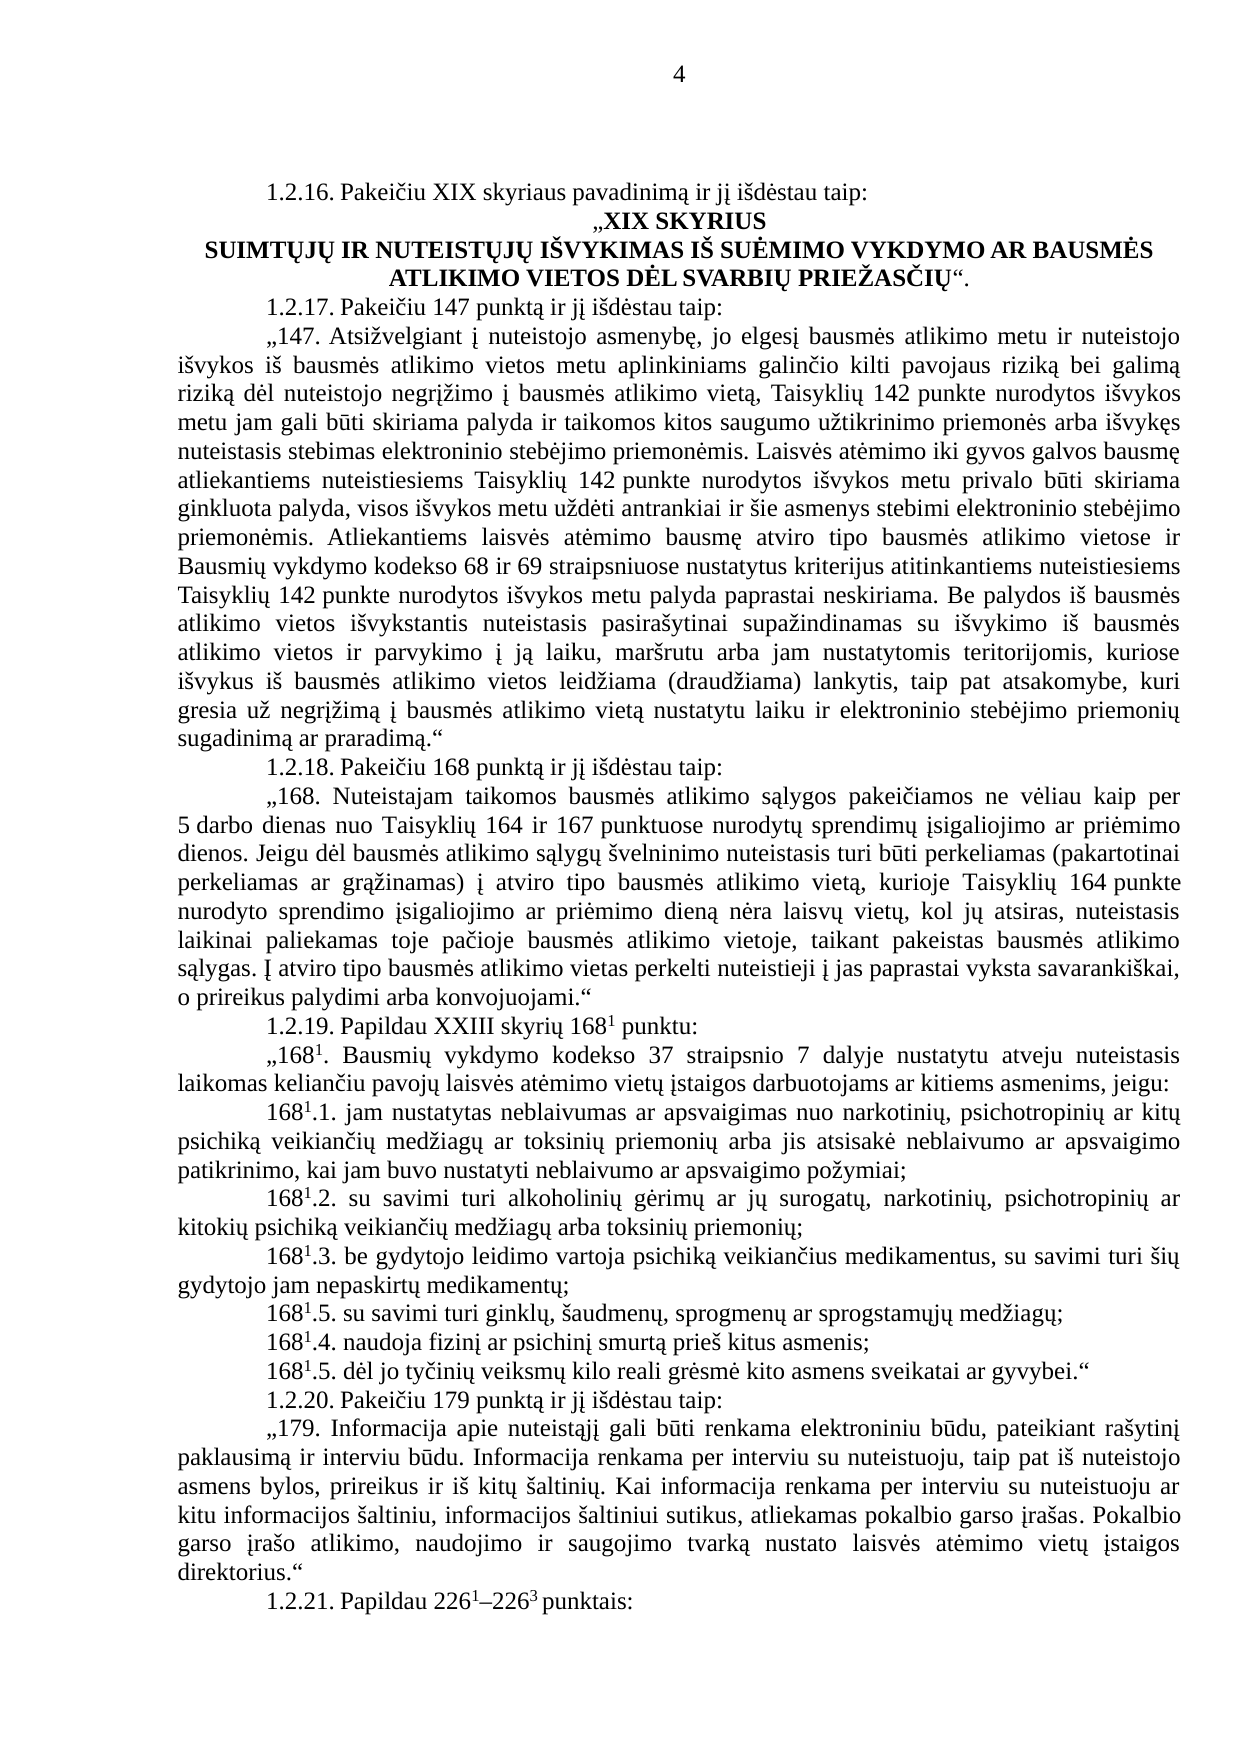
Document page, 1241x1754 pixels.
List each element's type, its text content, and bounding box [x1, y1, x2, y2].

text 1.2.16. Pakeičiu XIX skyriaus pavadinimą ir jį išdėstau taip: [252, 177, 1181, 206]
text „XIX SKYRIUS [177, 206, 1181, 235]
text 1.2.18. Pakeičiu 168 punktą ir jį išdėstau taip: [252, 752, 1181, 781]
text „179. Informacija apie nuteistąjį gali būti renkama elektroniniu būdu, pateikiant rašytinį paklausimą ir interviu būdu. Informacija renkama per interviu su nuteistuoju, taip pat iš nuteistojo asmens bylos, prireikus ir iš kitų šaltinių. Kai informacija renkama per interviu su nuteistuoju ar kitu informacijos šaltiniu, informacijos šaltiniui sutikus, atliekamas pokalbio garso įrašas. Pokalbio garso įrašo atlikimo, naudojimo ir saugojimo tvarką nustato laisvės atėmimo vietų įstaigos direktorius.“ [177, 1413, 1181, 1586]
text 1.2.21. Papildau 2261–2263 punktais: [252, 1586, 1181, 1615]
text SUIMTŲJŲ IR NUTEISTŲJŲ IŠVYKIMAS IŠ SUĖMIMO VYKDYMO AR BAUSMĖS ATLIKIMO VIETOS DĖL SVARBIŲ PRIEŽASČIŲ“. [177, 235, 1181, 292]
text 1681.1. jam nustatytas neblaivumas ar apsvaigimas nuo narkotinių, psichotropinių ar kitų psichiką veikiančių medžiagų ar toksinių priemonių arba jis atsisakė neblaivumo ar apsvaigimo patikrinimo, kai jam buvo nustatyti neblaivumo ar apsvaigimo požymiai; [177, 1097, 1181, 1183]
text 1681.5. su savimi turi ginklų, šaudmenų, sprogmenų ar sprogstamųjų medžiagų; [177, 1298, 1181, 1327]
text 1681.2. su savimi turi alkoholinių gėrimų ar jų surogatų, narkotinių, psichotropinių ar kitokių psichiką veikiančių medžiagų arba toksinių priemonių; [177, 1183, 1181, 1241]
text 1.2.17. Pakeičiu 147 punktą ir jį išdėstau taip: [252, 292, 1181, 321]
text „147. Atsižvelgiant į nuteistojo asmenybę, jo elgesį bausmės atlikimo metu ir nuteistojo išvykos iš bausmės atlikimo vietos metu aplinkiniams galinčio kilti pavojaus riziką bei galimą riziką dėl nuteistojo negrįžimo į bausmės atlikimo vietą, Taisyklių 142 punkte nurodytos išvykos metu jam gali būti skiriama palyda ir taikomos kitos saugumo užtikrinimo priemonės arba išvykęs nuteistasis stebimas elektroninio stebėjimo priemonėmis. Laisvės atėmimo iki gyvos galvos bausmę atliekantiems nuteistiesiems Taisyklių 142 punkte nurodytos išvykos metu privalo būti skiriama ginkluota palyda, visos išvykos metu uždėti antrankiai ir šie asmenys stebimi elektroninio stebėjimo priemonėmis. Atliekantiems laisvės atėmimo bausmę atviro tipo bausmės atlikimo vietose ir Bausmių vykdymo kodekso 68 ir 69 straipsniuose nustatytus kriterijus atitinkantiems nuteistiesiems Taisyklių 142 punkte nurodytos išvykos metu palyda paprastai neskiriama. Be palydos iš bausmės atlikimo vietos išvykstantis nuteistasis pasirašytinai supažindinamas su išvykimo iš bausmės atlikimo vietos ir parvykimo į ją laiku, maršrutu arba jam nustatytomis teritorijomis, kuriose išvykus iš bausmės atlikimo vietos leidžiama (draudžiama) lankytis, taip pat atsakomybe, kuri gresia už negrįžimą į bausmės atlikimo vietą nustatytu laiku ir elektroninio stebėjimo priemonių sugadinimą ar praradimą.“ [177, 321, 1181, 752]
text „1681. Bausmių vykdymo kodekso 37 straipsnio 7 dalyje nustatytu atveju nuteistasis laikomas keliančiu pavojų laisvės atėmimo vietų įstaigos darbuotojams ar kitiems asmenims, jeigu: [177, 1040, 1181, 1097]
text „168. Nuteistajam taikomos bausmės atlikimo sąlygos pakeičiamos ne vėliau kaip per 5 darbo dienas nuo Taisyklių 164 ir 167 punktuose nurodytų sprendimų įsigaliojimo ar priėmimo dienos. Jeigu dėl bausmės atlikimo sąlygų švelninimo nuteistasis turi būti perkeliamas (pakartotinai perkeliamas ar grąžinamas) į atviro tipo bausmės atlikimo vietą, kurioje Taisyklių 164 punkte nurodyto sprendimo įsigaliojimo ar priėmimo dieną nėra laisvų vietų, kol jų atsiras, nuteistasis laikinai paliekamas toje pačioje bausmės atlikimo vietoje, taikant pakeistas bausmės atlikimo sąlygas. Į atviro tipo bausmės atlikimo vietas perkelti nuteistieji į jas paprastai vyksta savarankiškai, o prireikus palydimi arba konvojuojami.“ [177, 781, 1181, 1011]
text 1.2.20. Pakeičiu 179 punktą ir jį išdėstau taip: [252, 1385, 1181, 1413]
text 1681.4. naudoja fizinį ar psichinį smurtą prieš kitus asmenis; [177, 1327, 1181, 1356]
text 1.2.19. Papildau XXIII skyrių 1681 punktu: [252, 1011, 1181, 1040]
text 1681.3. be gydytojo leidimo vartoja psichiką veikiančius medikamentus, su savimi turi šių gydytojo jam nepaskirtų medikamentų; [177, 1241, 1181, 1298]
text 1681.5. dėl jo tyčinių veiksmų kilo reali grėsmė kito asmens sveikatai ar gyvybei.“ [177, 1356, 1181, 1385]
